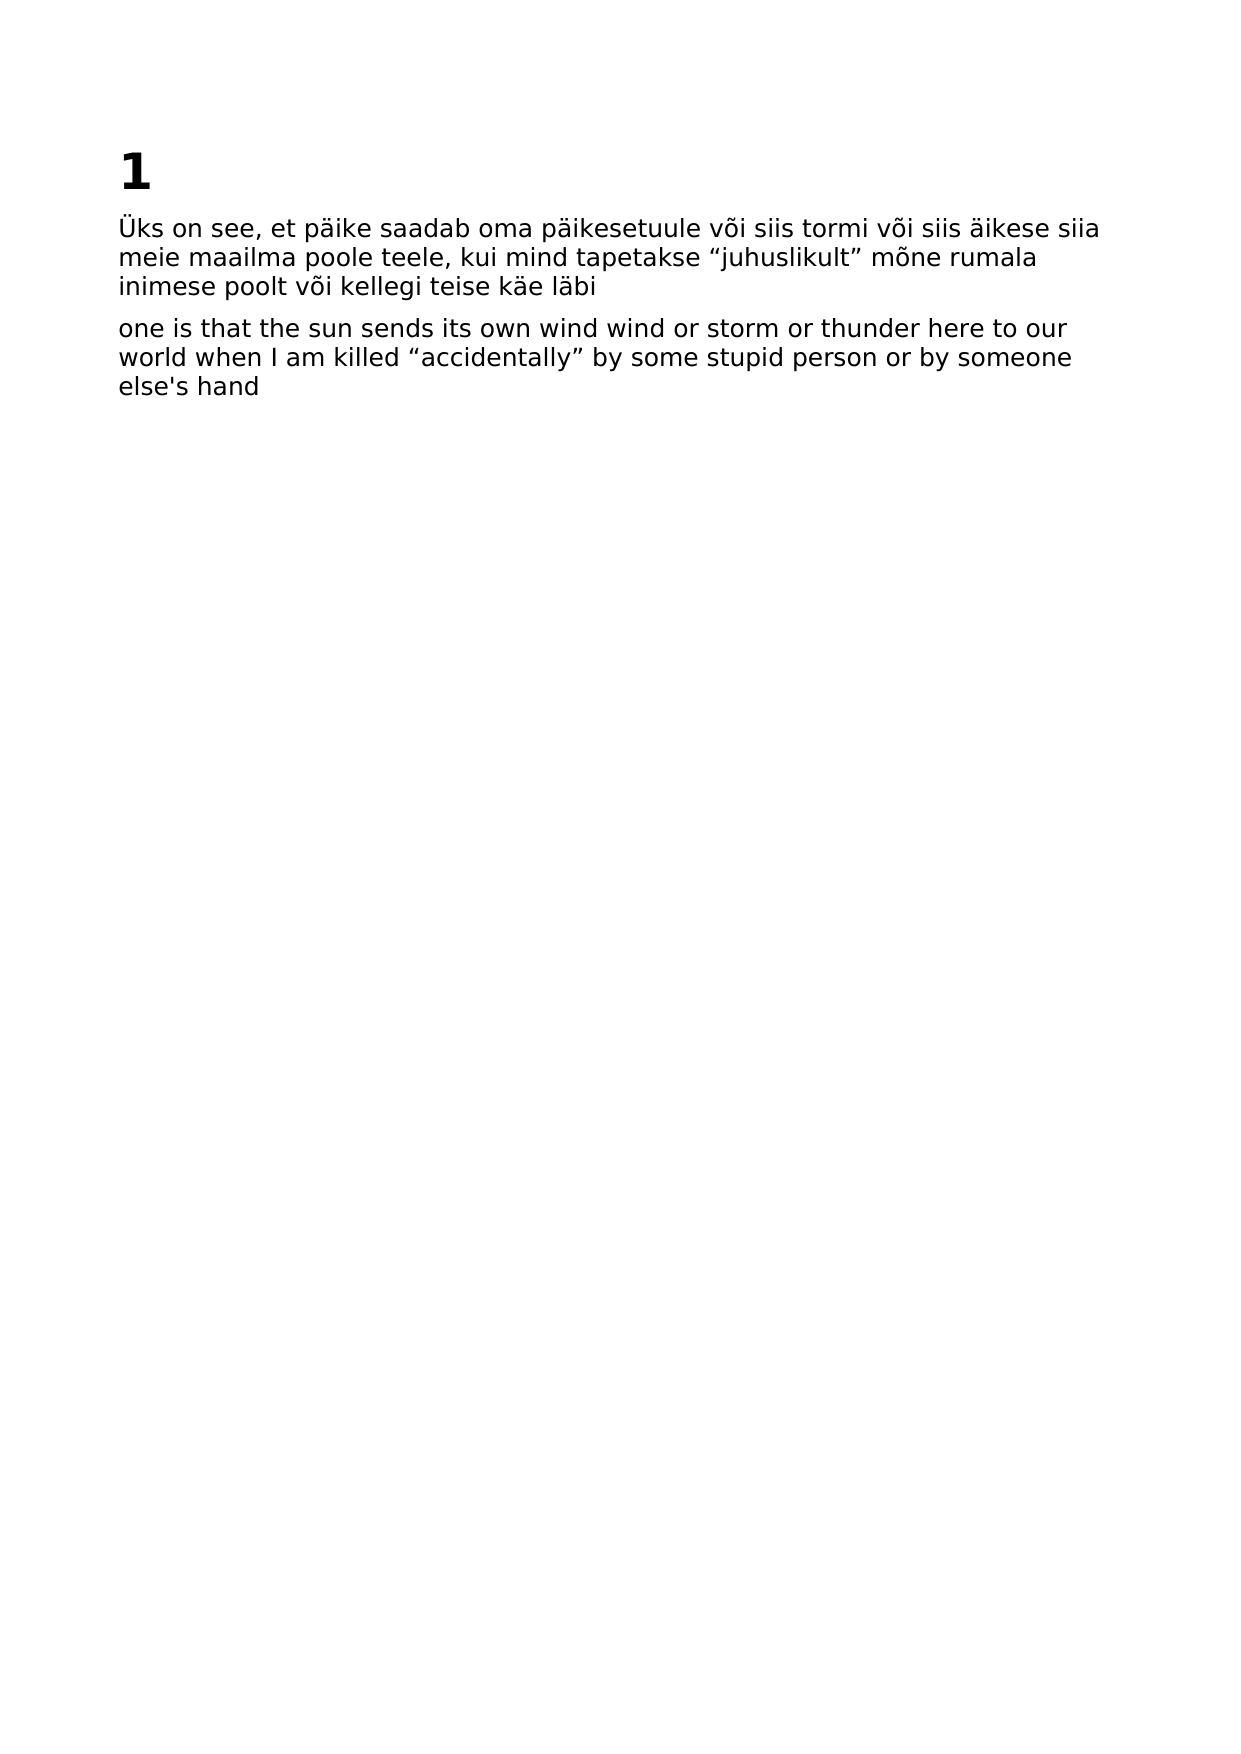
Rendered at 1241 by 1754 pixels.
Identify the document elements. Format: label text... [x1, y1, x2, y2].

subtitle 1 [118, 143, 1122, 201]
text one is that the sun sends its own wind wind or storm or thunder here to our world when I am killed “accidentally” by some stupid person or by someone else's hand [118, 314, 1122, 401]
text Üks on see, et päike saadab oma päikesetuule või siis tormi või siis äikese siia meie maailma poole teele, kui mind tapetakse “juhuslikult” mõne rumala inimese poolt või kellegi teise käe läbi [118, 214, 1122, 301]
